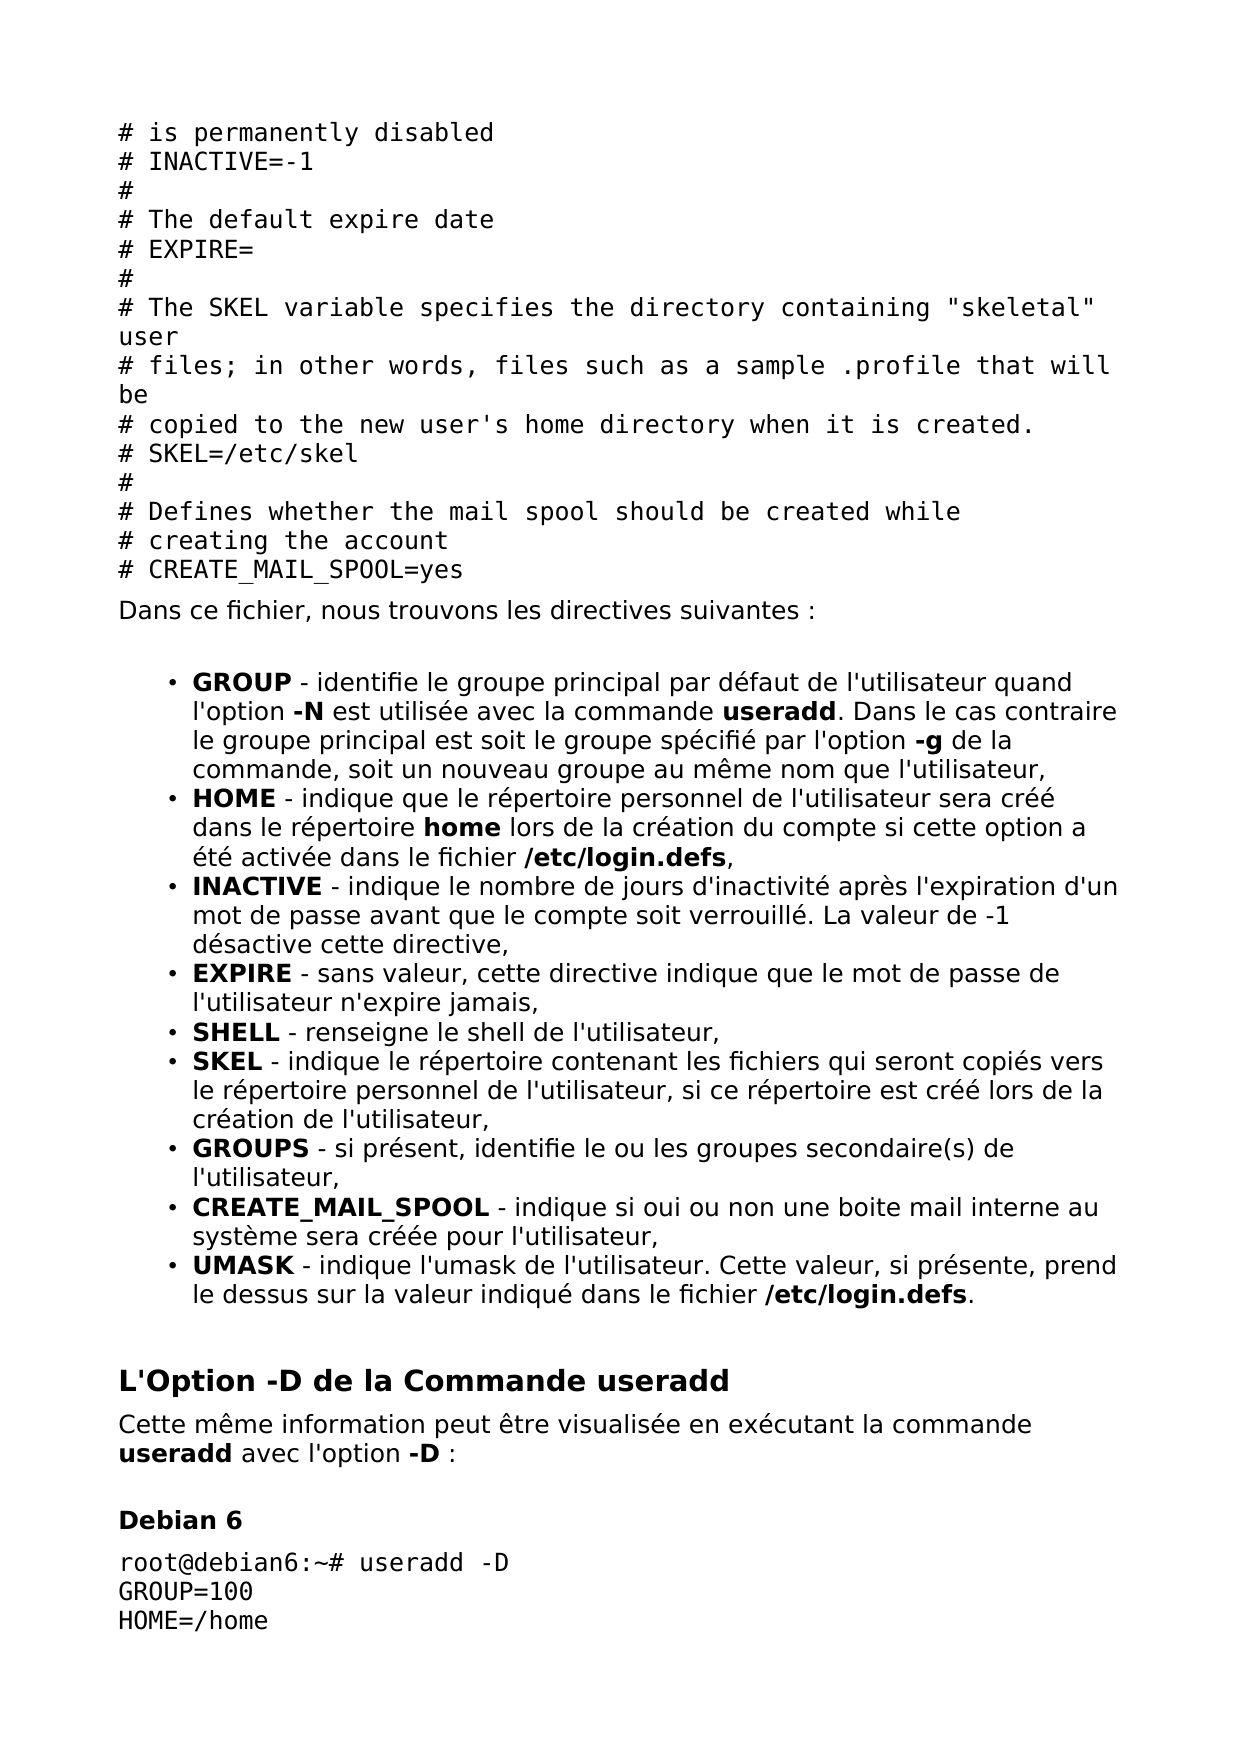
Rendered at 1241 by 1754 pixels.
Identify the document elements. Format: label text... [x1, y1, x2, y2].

list HOME - indique que le répertoire personnel de l'utilisateur sera créé dans le répertoire home lors de la création du compte si cette option a été activée dans le fichier /etc/login.defs, [177, 784, 1122, 872]
subtitle L'Option -D de la Commande useradd [118, 1364, 1122, 1398]
subtitle Debian 6 [118, 1506, 1122, 1535]
list EXPIRE - sans valeur, cette directive indique que le mot de passe de l'utilisateur n'expire jamais, [177, 959, 1122, 1018]
list UMASK - indique l'umask de l'utilisateur. Cette valeur, si présente, prend le dessus sur la valeur indiqué dans le fichier /etc/login.defs. [177, 1251, 1122, 1309]
text Dans ce fichier, nous trouvons les directives suivantes : [118, 597, 1122, 626]
list CREATE_MAIL_SPOOL - indique si oui ou non une boite mail interne au système sera créée pour l'utilisateur, [177, 1193, 1122, 1251]
list GROUP - identifie le groupe principal par défaut de l'utilisateur quand l'option -N est utilisée avec la commande useradd. Dans le cas contraire le groupe principal est soit le groupe spécifié par l'option -g de la commande, soit un nouveau groupe au même nom que l'utilisateur, [177, 668, 1122, 784]
text root@debian6:~# useradd -D GROUP=100 HOME=/home [118, 1548, 1122, 1635]
text Cette même information peut être visualisée en exécutant la commande useradd avec l'option -D : [118, 1410, 1122, 1469]
list SKEL - indique le répertoire contenant les fichiers qui seront copiés vers le répertoire personnel de l'utilisateur, si ce répertoire est créé lors de la création de l'utilisateur, [177, 1047, 1122, 1134]
text # is permanently disabled # INACTIVE=-1 # # The default expire date # EXPIRE= # # The SKEL variable specifies the directory containing "skeletal" user # files; in other words, files such as a sample .profile that will be # copied to the new user's home directory when it is created. # SKEL=/etc/skel # # Defines whether the mail spool should be created while # creating the account # CREATE_MAIL_SPOOL=yes [118, 118, 1122, 585]
list GROUPS - si présent, identifie le ou les groupes secondaire(s) de l'utilisateur, [177, 1134, 1122, 1193]
list INACTIVE - indique le nombre de jours d'inactivité après l'expiration d'un mot de passe avant que le compte soit verrouillé. La valeur de -1 désactive cette directive, [177, 872, 1122, 959]
list SHELL - renseigne le shell de l'utilisateur, [177, 1018, 1122, 1047]
